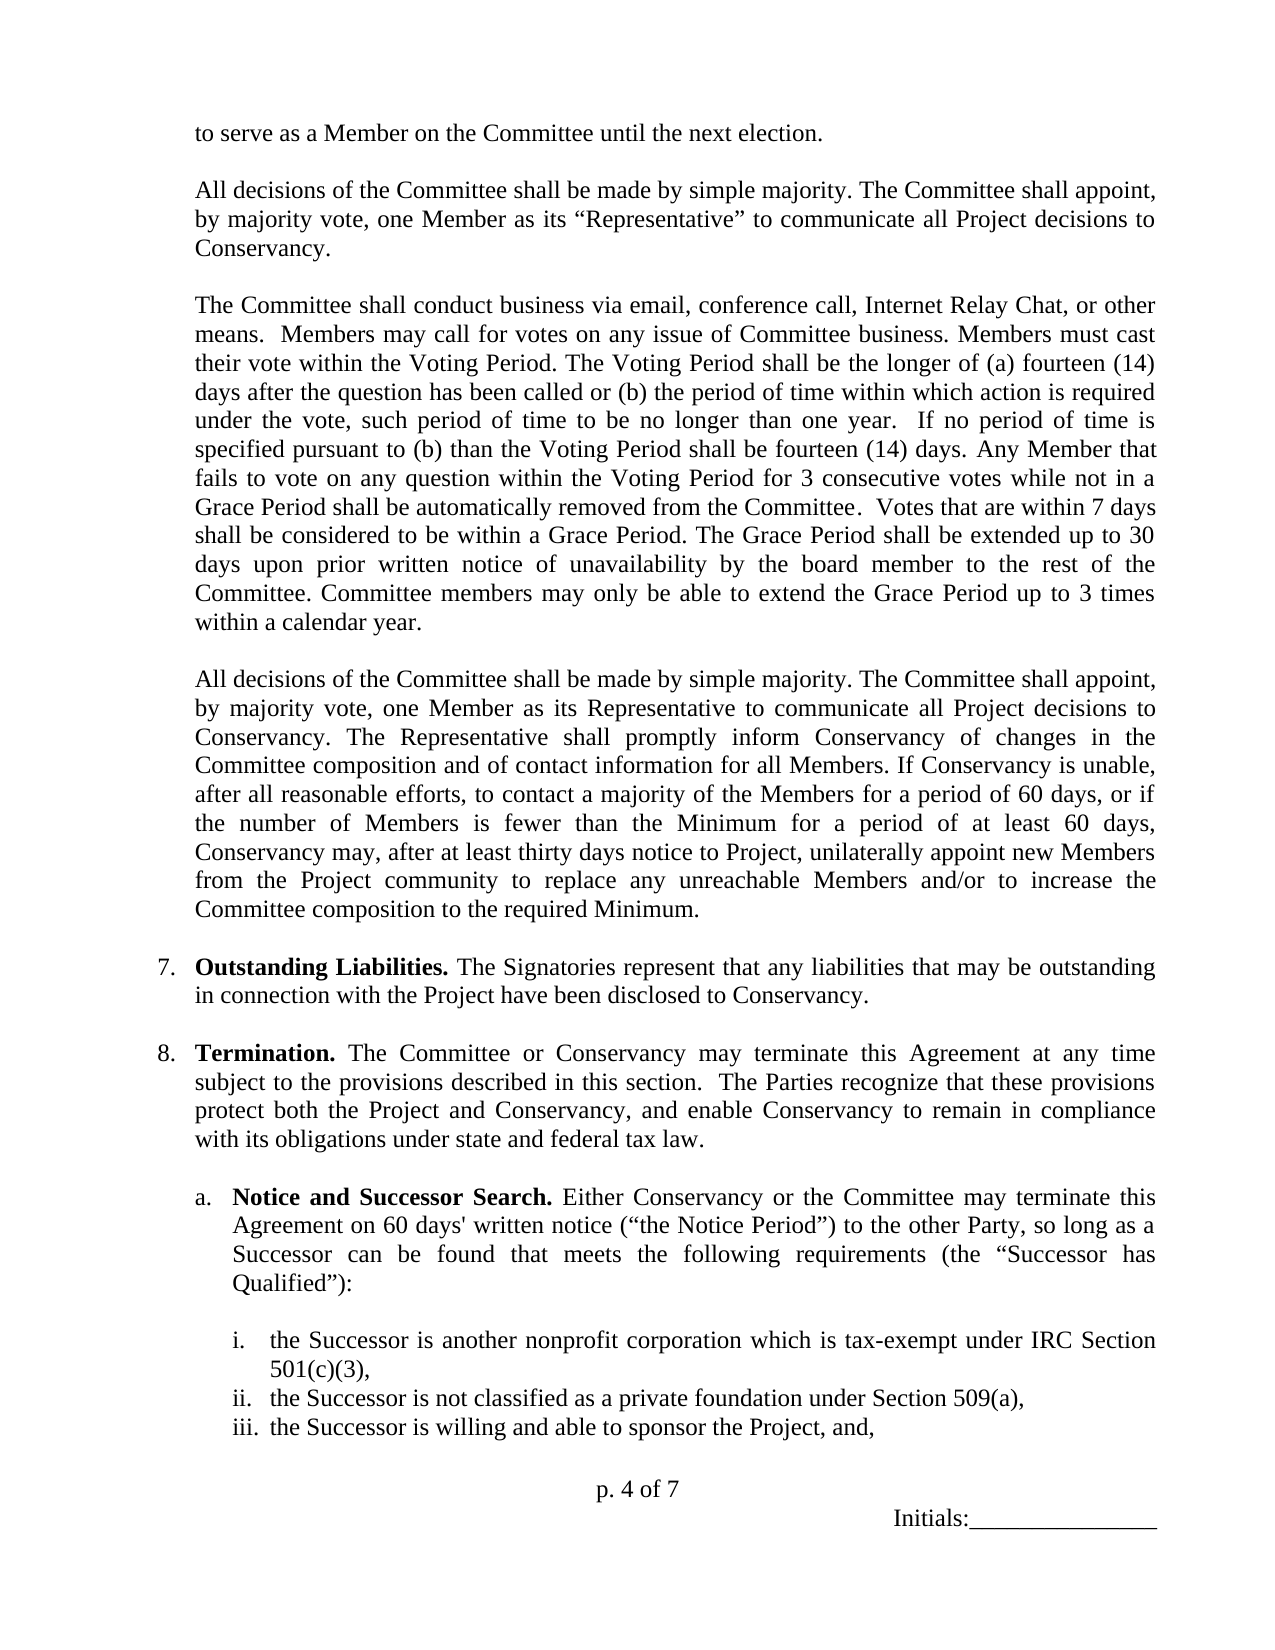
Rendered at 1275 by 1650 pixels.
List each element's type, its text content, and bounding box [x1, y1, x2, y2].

list All decisions of the Committee shall be made by simple majority. The Committee shall appoint, by majority vote, one Member as its “Representative” to communicate all Project decisions to Conservancy. [157, 176, 1157, 262]
list All decisions of the Committee shall be made by simple majority. The Committee shall appoint, by majority vote, one Member as its Representative to communicate all Project decisions to Conservancy. The Representative shall promptly inform Conservancy of changes in the Committee composition and of contact information for all Members. If Conservancy is unable, after all reasonable efforts, to contact a majority of the Members for a period of 60 days, or if the number of Members is fewer than the Minimum for a period of at least 60 days, Conservancy may, after at least thirty days notice to Project, unilaterally appoint new Members from the Project community to replace any unreachable Members and/or to increase the Committee composition to the required Minimum. [157, 664, 1157, 923]
list Termination. The Committee or Conservancy may terminate this Agreement at any time subject to the provisions described in this section. The Parties recognize that these provisions protect both the Project and Conservancy, and enable Conservancy to remain in compliance with its obligations under state and federal tax law. [157, 1038, 1157, 1153]
list the Successor is not classified as a private foundation under Section 509(a), [232, 1383, 1157, 1412]
list the Successor is willing and able to sponsor the Project, and, [232, 1412, 1157, 1441]
list to serve as a Member on the Committee until the next election. [157, 118, 1157, 147]
list Notice and Successor Search. Either Conservancy or the Committee may terminate this Agreement on 60 days' written notice (“the Notice Period”) to the other Party, so long as a Successor can be found that meets the following requirements (the “Successor has Qualified”): [194, 1182, 1157, 1297]
list Outstanding Liabilities. The Signatories represent that any liabilities that may be outstanding in connection with the Project have been disclosed to Conservancy. [157, 952, 1157, 1009]
list The Committee shall conduct business via email, conference call, Internet Relay Chat, or other means. Members may call for votes on any issue of Committee business. Members must cast their vote within the Voting Period. The Voting Period shall be the longer of (a) fourteen (14) days after the question has been called or (b) the period of time within which action is required under the vote, such period of time to be no longer than one year. If no period of time is specified pursuant to (b) than the Voting Period shall be fourteen (14) days. Any Member that fails to vote on any question within the Voting Period for 3 consecutive votes while not in a Grace Period shall be automatically removed from the Committee. Votes that are within 7 days shall be considered to be within a Grace Period. The Grace Period shall be extended up to 30 days upon prior written notice of unavailability by the board member to the rest of the Committee. Committee members may only be able to extend the Grace Period up to 3 times within a calendar year. [157, 291, 1157, 636]
list the Successor is another nonprofit corporation which is tax-exempt under IRC Section 501(c)(3), [232, 1326, 1157, 1383]
